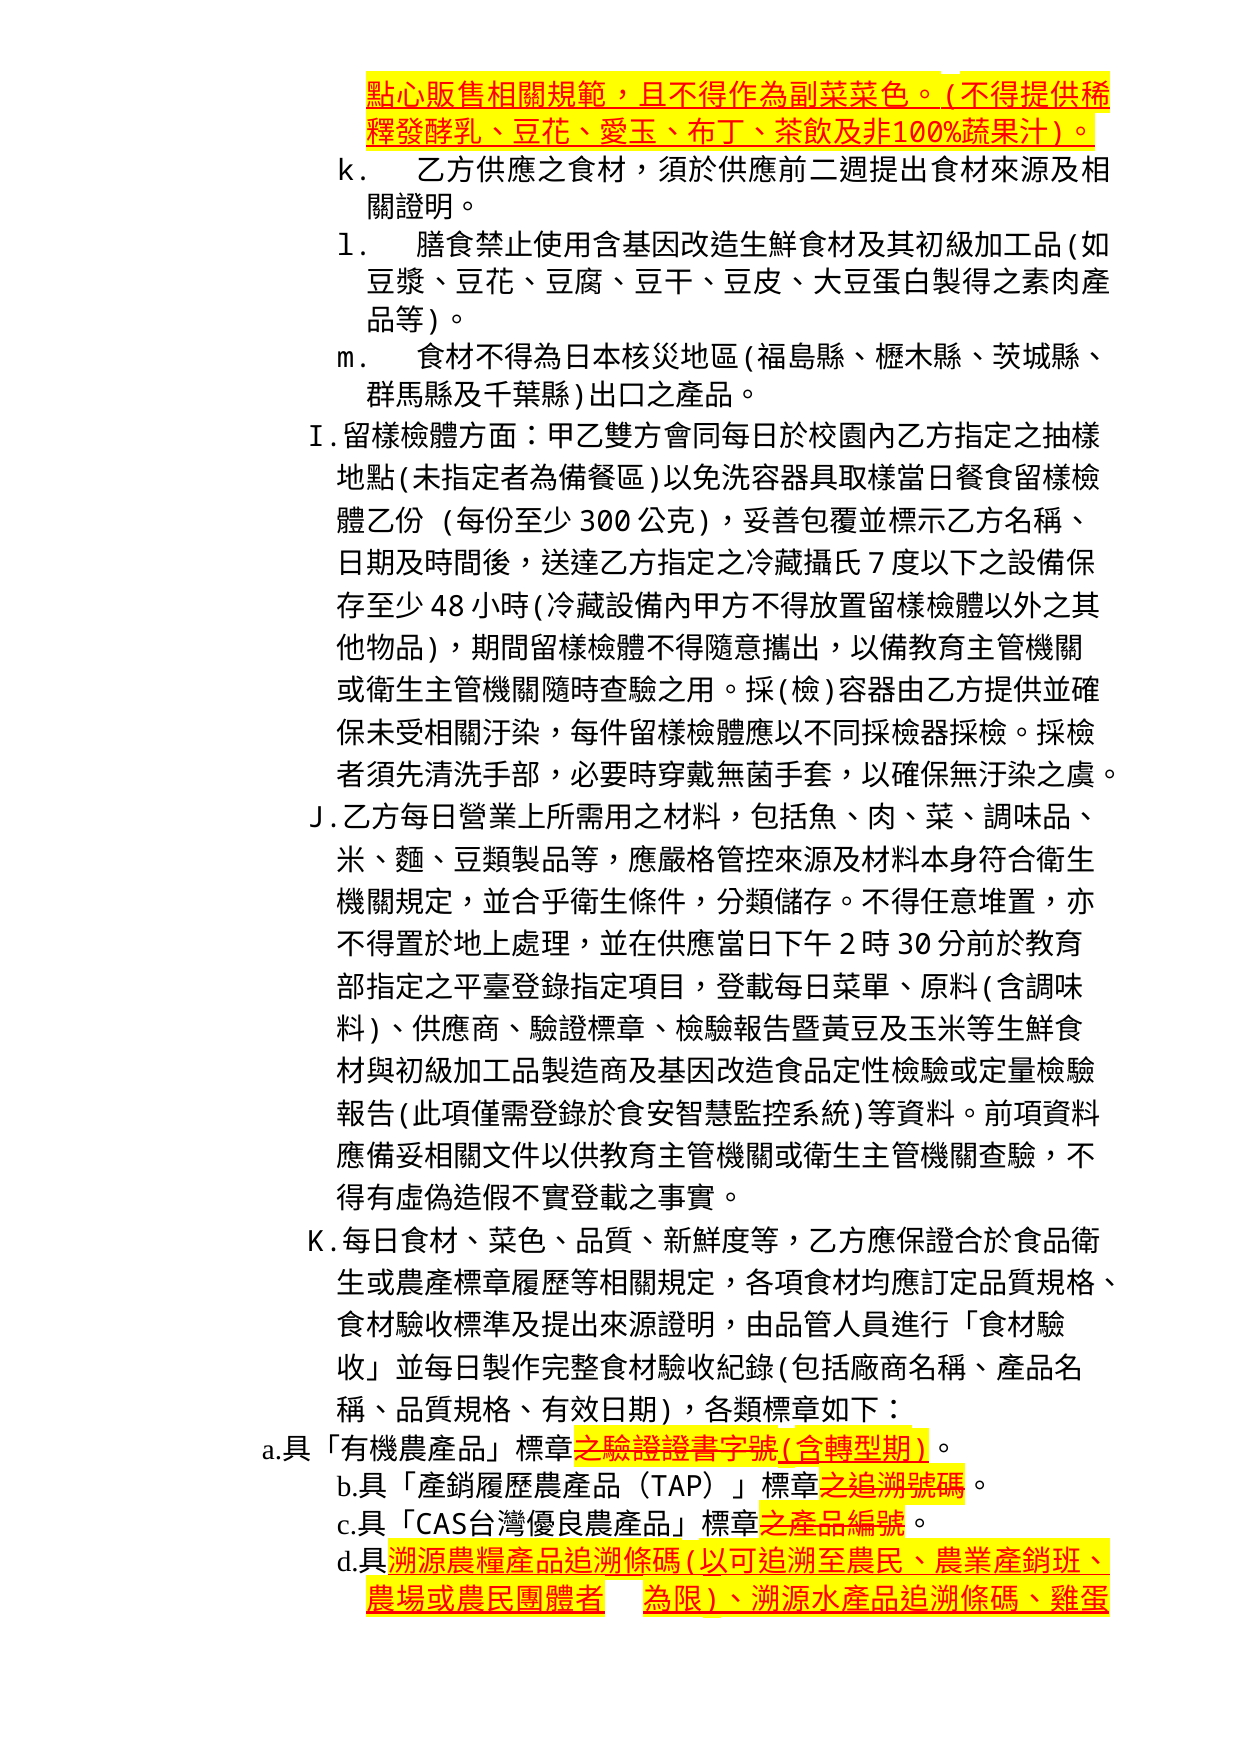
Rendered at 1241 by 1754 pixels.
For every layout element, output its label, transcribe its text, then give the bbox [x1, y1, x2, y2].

list 具「產銷履歷農產品（TAP）」標章之追溯號碼。 [337, 1467, 1110, 1504]
list 乙方每日營業上所需用之材料，包括魚、肉、菜、調味品、米、麵、豆類製品等，應嚴格管控來源及材料本身符合衛生機關規定，並合乎衛生條件，分類儲存。不得任意堆置，亦不得置於地上處理，並在供應當日下午2時30分前於教育部指定之平臺登錄指定項目，登載每日菜單、原料(含調味料)、供應商、驗證標章、檢驗報告暨黃豆及玉米等生鮮食材與初級加工品製造商及基因改造食品定性檢驗或定量檢驗報告(此項僅需登錄於食安智慧監控系統)等資料。前項資料應備妥相關文件以供教育主管機關或衛生主管機關查驗，不得有虛偽造假不實登載之事實。 [307, 794, 1110, 1217]
list 留樣檢體方面：甲乙雙方會同每日於校園內乙方指定之抽樣地點(未指定者為備餐區)以免洗容器具取樣當日餐食留樣檢體乙份 (每份至少300公克)，妥善包覆並標示乙方名稱、日期及時間後，送達乙方指定之冷藏攝氏7度以下之設備保存至少48小時(冷藏設備內甲方不得放置留樣檢體以外之其他物品)，期間留樣檢體不得隨意攜出，以備教育主管機關或衛生主管機關隨時查驗之用。採(檢)容器由乙方提供並確保未受相關汙染，每件留樣檢體應以不同採檢器採檢。採檢者須先清洗手部，必要時穿戴無菌手套，以確保無汙染之虞。 [307, 412, 1110, 794]
list 膳食禁止使用含基因改造生鮮食材及其初級加工品(如豆漿、豆花、豆腐、豆干、豆皮、大豆蛋白製得之素肉產品等)。 [337, 225, 1110, 337]
list 每日食材、菜色、品質、新鮮度等，乙方應保證合於食品衛生或農產標章履歷等相關規定，各項食材均應訂定品質規格、食材驗收標準及提出來源證明，由品管人員進行「食材驗收」並每日製作完整食材驗收紀錄(包括廠商名稱、產品名稱、品質規格、有效日期)，各類標章如下： [307, 1217, 1110, 1429]
list 點心販售相關規範，且不得作為副菜菜色。(不得提供稀釋發酵乳、豆花、愛玉、布丁、茶飲及非100%蔬果汁)。 [337, 75, 1110, 150]
list 食材不得為日本核災地區(福島縣、櫪木縣、茨城縣、群馬縣及千葉縣)出口之產品。 [337, 337, 1110, 412]
list 具「有機農產品」標章之驗證證書字號(含轉型期)。 [130, 1429, 1110, 1467]
list 乙方供應之食材，須於供應前二週提出食材來源及相關證明。 [337, 150, 1110, 225]
list 具「CAS台灣優良農產品」標章之產品編號。 [337, 1504, 1110, 1542]
list 具溯源農糧產品追溯條碼(以可追溯至農民、農業產銷班、農場或農民團體者為限)、溯源水產品追溯條碼、雞蛋 [337, 1542, 1110, 1617]
